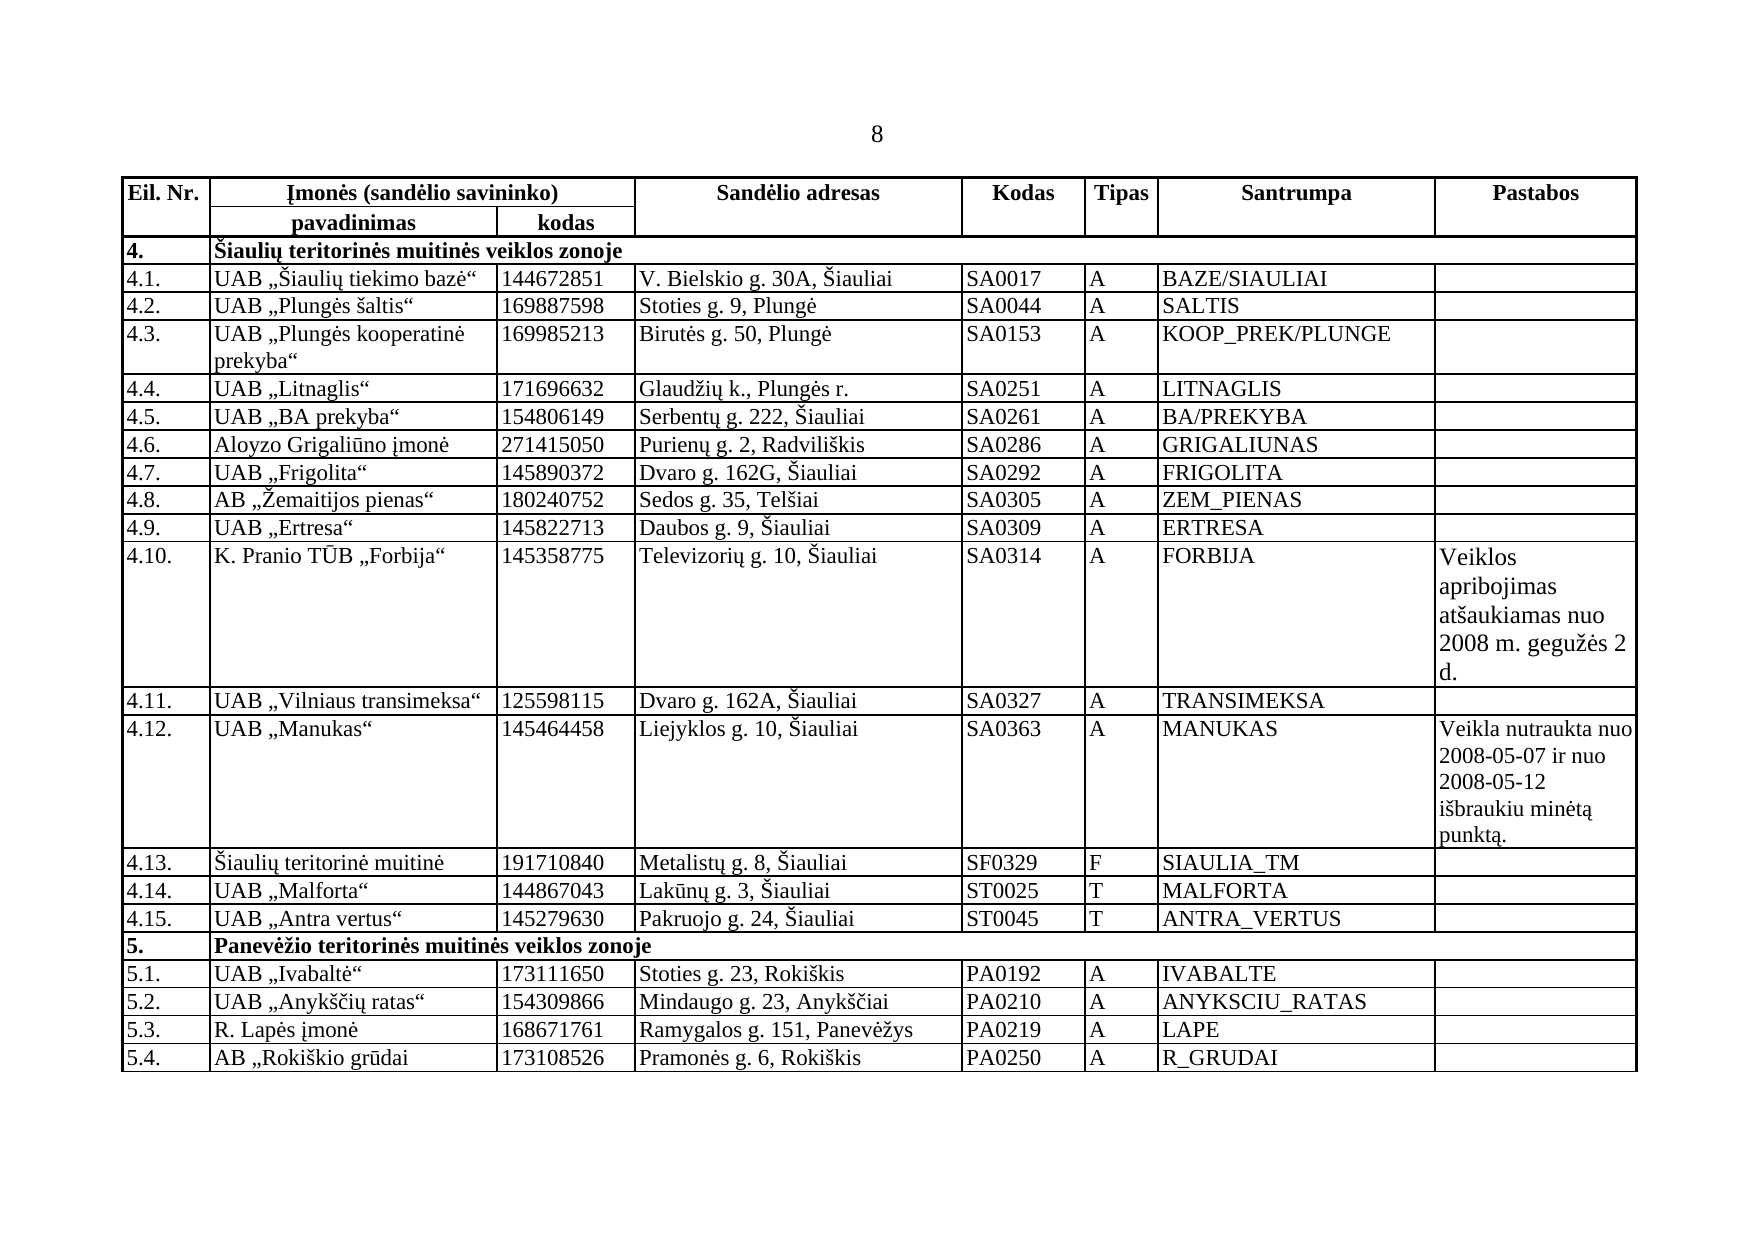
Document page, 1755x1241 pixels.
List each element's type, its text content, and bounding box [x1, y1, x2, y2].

table_cell IVABALTE [1159, 961, 1434, 987]
table_cell Veiklos apribojimas atšaukiamas nuo 2008 m. gegužės 2 d. [1436, 542, 1635, 686]
table_cell F [1086, 849, 1157, 875]
table_cell 4.4. [124, 375, 209, 401]
table_cell A [1086, 265, 1157, 291]
table_cell ANTRA_VERTUS [1159, 905, 1434, 931]
table_cell V. Bielskio g. 30A, Šiauliai [636, 265, 961, 291]
table_cell Panevėžio teritorinės muitinės veiklos zonoje [211, 933, 1635, 959]
table_cell 5.1. [124, 961, 209, 987]
table_cell SA0153 [963, 321, 1084, 373]
table_cell SA0363 [963, 716, 1084, 847]
table_cell UAB „Manukas“ [211, 716, 496, 847]
table_cell UAB „Antra vertus“ [211, 905, 496, 931]
table_cell 145464458 [498, 716, 634, 847]
table_cell BA/PREKYBA [1159, 403, 1434, 429]
table_cell 5. [124, 933, 209, 959]
table_cell ANYKSCIU_RATAS [1159, 988, 1434, 1015]
table_cell A [1086, 431, 1157, 457]
table_cell A [1086, 961, 1157, 987]
table_cell FORBIJA [1159, 542, 1434, 686]
table_cell UAB „Plungės kooperatinė prekyba“ [211, 321, 496, 373]
table_cell 144672851 [498, 265, 634, 291]
table_cell [1436, 961, 1635, 987]
table_cell [1436, 403, 1635, 429]
table_cell 4.9. [124, 515, 209, 541]
table_cell LAPE [1159, 1016, 1434, 1043]
table_cell [1436, 515, 1635, 541]
table_cell UAB „Frigolita“ [211, 459, 496, 485]
table_cell SALTIS [1159, 293, 1434, 319]
table_cell [1436, 321, 1635, 373]
table_header Eil. Nr. [124, 179, 209, 235]
table_cell 4.13. [124, 849, 209, 875]
table_cell A [1086, 375, 1157, 401]
table_cell Mindaugo g. 23, Anykščiai [636, 988, 961, 1015]
table_cell PA0219 [963, 1016, 1084, 1043]
table_cell 4.14. [124, 877, 209, 903]
table_cell 4.6. [124, 431, 209, 457]
table_cell A [1086, 459, 1157, 485]
table_cell 173111650 [498, 961, 634, 987]
table_cell 5.2. [124, 988, 209, 1015]
table_cell 168671761 [498, 1016, 634, 1043]
table_cell AB „Žemaitijos pienas“ [211, 487, 496, 513]
table_cell UAB „Plungės šaltis“ [211, 293, 496, 319]
table_cell Sedos g. 35, Telšiai [636, 487, 961, 513]
table_cell [1436, 487, 1635, 513]
table_cell [1436, 905, 1635, 931]
table_cell Birutės g. 50, Plungė [636, 321, 961, 373]
table_cell SA0309 [963, 515, 1084, 541]
table_cell ERTRESA [1159, 515, 1434, 541]
table_cell 4.15. [124, 905, 209, 931]
table_cell Lakūnų g. 3, Šiauliai [636, 877, 961, 903]
table_cell UAB „Anykščių ratas“ [211, 988, 496, 1015]
table_cell Stoties g. 9, Plungė [636, 293, 961, 319]
table_cell Dvaro g. 162A, Šiauliai [636, 688, 961, 714]
table_cell SF0329 [963, 849, 1084, 875]
table_cell 145279630 [498, 905, 634, 931]
table_cell [1436, 459, 1635, 485]
table_cell SA0017 [963, 265, 1084, 291]
table_cell Ramygalos g. 151, Panevėžys [636, 1016, 961, 1043]
table_cell kodas [498, 207, 634, 235]
table_cell SA0314 [963, 542, 1084, 686]
table_cell 4.10. [124, 542, 209, 686]
table_cell PA0250 [963, 1044, 1084, 1071]
table_cell ZEM_PIENAS [1159, 487, 1434, 513]
table_cell UAB „Malforta“ [211, 877, 496, 903]
table_header Pastabos [1436, 179, 1635, 235]
table_cell Liejyklos g. 10, Šiauliai [636, 716, 961, 847]
table_cell 4.2. [124, 293, 209, 319]
table_cell Metalistų g. 8, Šiauliai [636, 849, 961, 875]
table_cell AB „Rokiškio grūdai [211, 1044, 496, 1071]
table_cell 145358775 [498, 542, 634, 686]
table_cell Serbentų g. 222, Šiauliai [636, 403, 961, 429]
table_cell [1436, 688, 1635, 714]
table_cell A [1086, 1044, 1157, 1071]
table_cell Televizorių g. 10, Šiauliai [636, 542, 961, 686]
table_cell SA0327 [963, 688, 1084, 714]
table_cell 4. [124, 238, 209, 263]
table_cell [1436, 988, 1635, 1015]
table_cell 271415050 [498, 431, 634, 457]
table_cell FRIGOLITA [1159, 459, 1434, 485]
table_cell PA0192 [963, 961, 1084, 987]
table_cell 144867043 [498, 877, 634, 903]
table_header Kodas [963, 179, 1084, 235]
table_cell 4.3. [124, 321, 209, 373]
table_cell SA0261 [963, 403, 1084, 429]
table_cell 169985213 [498, 321, 634, 373]
table_cell Stoties g. 23, Rokiškis [636, 961, 961, 987]
table_cell K. Pranio TŪB „Forbija“ [211, 542, 496, 686]
table_cell PA0210 [963, 988, 1084, 1015]
table_cell 154309866 [498, 988, 634, 1015]
table_cell 171696632 [498, 375, 634, 401]
table_cell SA0305 [963, 487, 1084, 513]
table_cell LITNAGLIS [1159, 375, 1434, 401]
table_cell BAZE/SIAULIAI [1159, 265, 1434, 291]
table_cell Veikla nutraukta nuo 2008-05-07 ir nuo 2008-05-12 išbraukiu minėtą punktą. [1436, 716, 1635, 847]
table_cell KOOP_PREK/PLUNGE [1159, 321, 1434, 373]
table_cell SA0044 [963, 293, 1084, 319]
table_cell 169887598 [498, 293, 634, 319]
table_cell UAB „BA prekyba“ [211, 403, 496, 429]
table_cell Šiaulių teritorinė muitinė [211, 849, 496, 875]
table_cell Pramonės g. 6, Rokiškis [636, 1044, 961, 1071]
table_cell A [1086, 988, 1157, 1015]
table_cell 4.11. [124, 688, 209, 714]
table_cell Purienų g. 2, Radviliškis [636, 431, 961, 457]
table_cell 154806149 [498, 403, 634, 429]
table_cell 5.3. [124, 1016, 209, 1043]
table_cell [1436, 375, 1635, 401]
table_cell UAB „Vilniaus transimeksa“ [211, 688, 496, 714]
table_cell 5.4. [124, 1044, 209, 1071]
table_cell [1436, 265, 1635, 291]
table_cell Šiaulių teritorinės muitinės veiklos zonoje [211, 238, 1635, 263]
table_cell Glaudžių k., Plungės r. [636, 375, 961, 401]
table_cell 4.7. [124, 459, 209, 485]
table_cell A [1086, 688, 1157, 714]
table_header Tipas [1086, 179, 1157, 235]
table_cell 173108526 [498, 1044, 634, 1071]
table_cell A [1086, 403, 1157, 429]
table_cell 4.5. [124, 403, 209, 429]
table_cell pavadinimas [211, 207, 496, 235]
table_cell UAB „Litnaglis“ [211, 375, 496, 401]
table_cell A [1086, 542, 1157, 686]
table_cell Aloyzo Grigaliūno įmonė [211, 431, 496, 457]
table_header Įmonės (sandėlio savininko) [211, 179, 634, 206]
table_cell TRANSIMEKSA [1159, 688, 1434, 714]
table_cell 145822713 [498, 515, 634, 541]
table_cell [1436, 431, 1635, 457]
table_cell [1436, 293, 1635, 319]
table_cell R. Lapės įmonė [211, 1016, 496, 1043]
table_cell 4.1. [124, 265, 209, 291]
table_cell T [1086, 877, 1157, 903]
table_cell A [1086, 293, 1157, 319]
table_cell SIAULIA_TM [1159, 849, 1434, 875]
table_cell MANUKAS [1159, 716, 1434, 847]
table_cell [1436, 1044, 1635, 1071]
table_cell GRIGALIUNAS [1159, 431, 1434, 457]
table_cell A [1086, 321, 1157, 373]
table_cell 4.12. [124, 716, 209, 847]
table_cell Dvaro g. 162G, Šiauliai [636, 459, 961, 485]
table_cell 191710840 [498, 849, 634, 875]
table_cell Pakruojo g. 24, Šiauliai [636, 905, 961, 931]
table_cell 4.8. [124, 487, 209, 513]
table_cell UAB „Ertresa“ [211, 515, 496, 541]
table_cell A [1086, 487, 1157, 513]
table_cell MALFORTA [1159, 877, 1434, 903]
table_cell A [1086, 1016, 1157, 1043]
table_cell UAB „Šiaulių tiekimo bazė“ [211, 265, 496, 291]
table_cell SA0292 [963, 459, 1084, 485]
table_cell R_GRUDAI [1159, 1044, 1434, 1071]
table_cell A [1086, 716, 1157, 847]
table_cell [1436, 849, 1635, 875]
table_cell A [1086, 515, 1157, 541]
table_cell Daubos g. 9, Šiauliai [636, 515, 961, 541]
table_header Sandėlio adresas [636, 179, 961, 235]
table_cell 125598115 [498, 688, 634, 714]
table_cell SA0286 [963, 431, 1084, 457]
table_header Santrumpa [1159, 179, 1434, 235]
table_cell [1436, 877, 1635, 903]
table_cell UAB „Ivabaltė“ [211, 961, 496, 987]
table_cell [1436, 1016, 1635, 1043]
table_cell ST0045 [963, 905, 1084, 931]
table_cell T [1086, 905, 1157, 931]
table_cell 145890372 [498, 459, 634, 485]
table_cell 180240752 [498, 487, 634, 513]
table_cell ST0025 [963, 877, 1084, 903]
table_cell SA0251 [963, 375, 1084, 401]
